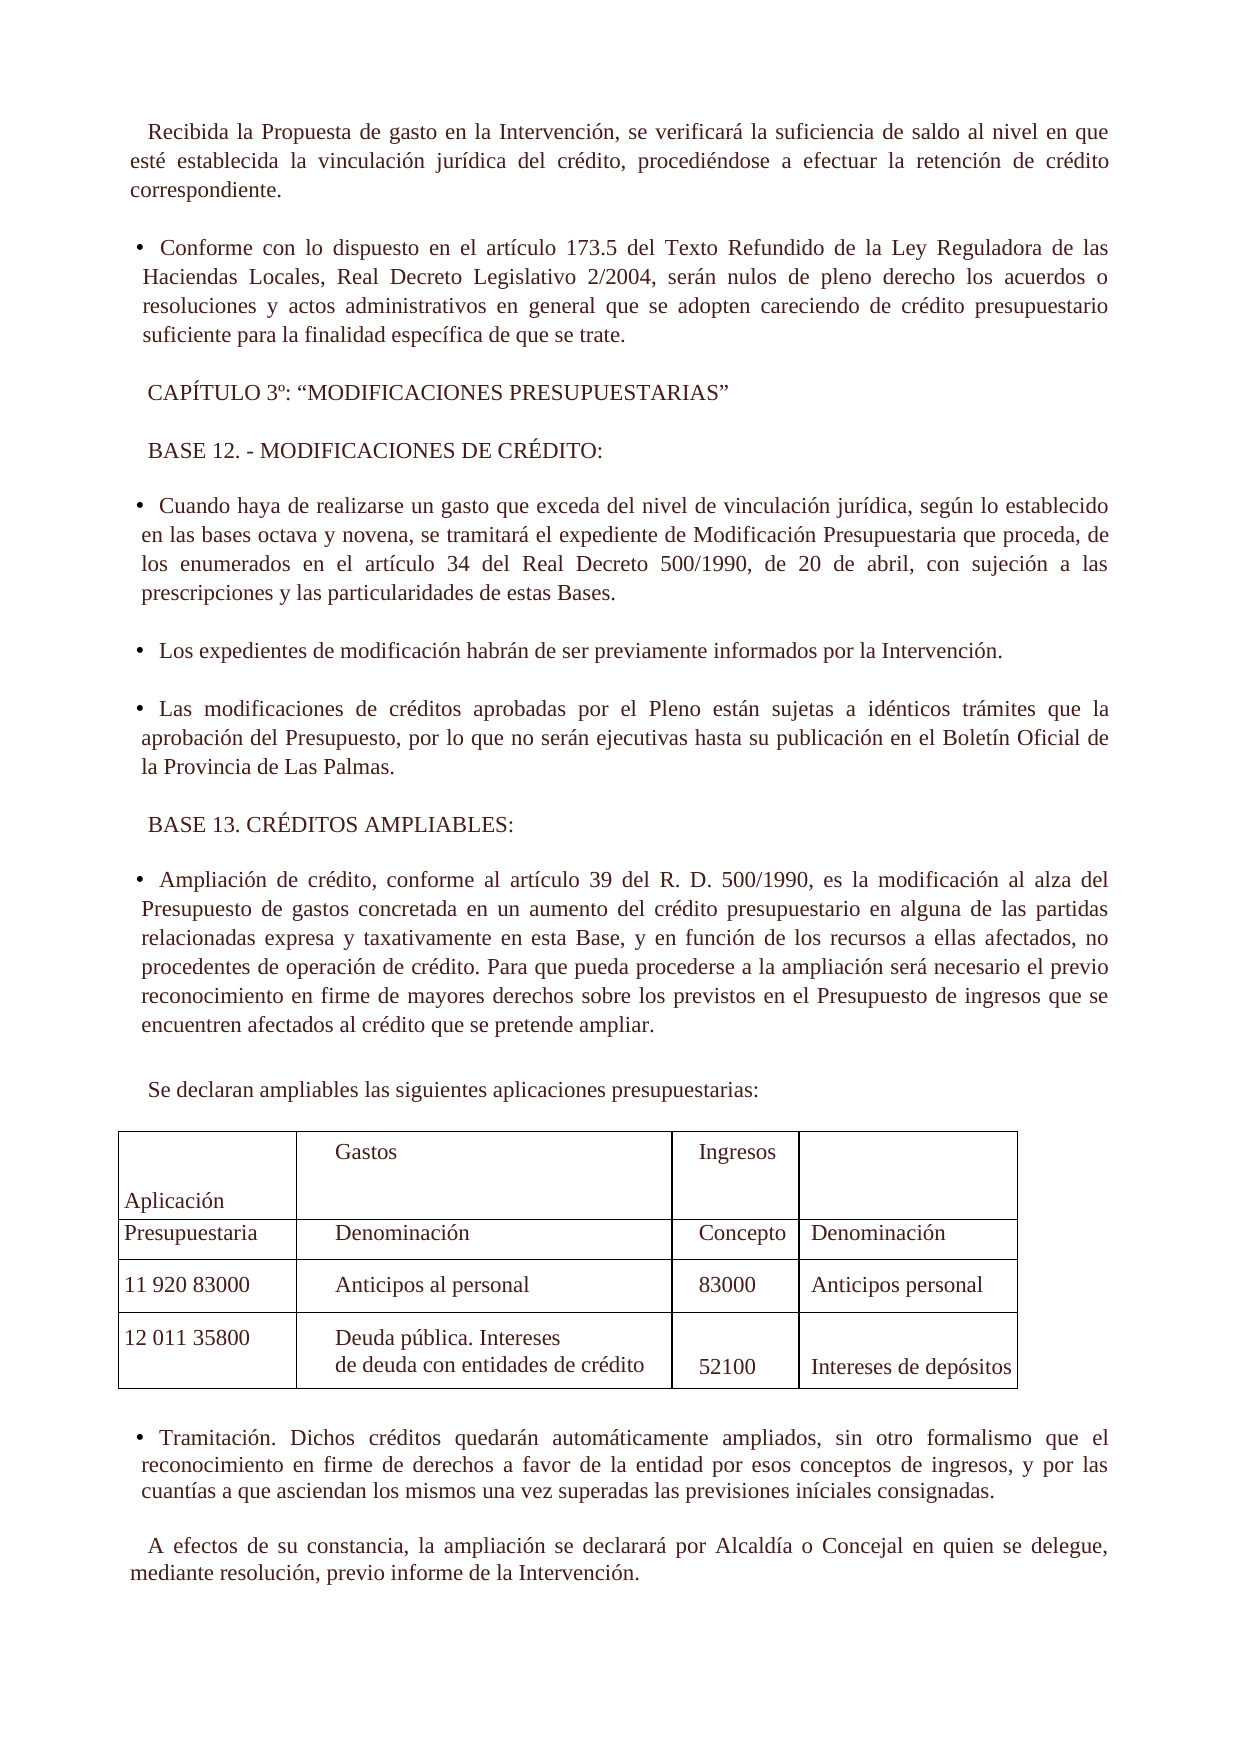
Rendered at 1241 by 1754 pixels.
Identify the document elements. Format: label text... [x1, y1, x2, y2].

table_cell Anticipos personal [800, 1260, 1017, 1312]
table_cell Anticipos al personal [297, 1260, 671, 1312]
table_header [800, 1132, 1017, 1219]
list Ampliación de crédito, conforme al artículo 39 del R. D. 500/1990, es la modificación al alza del Presupuesto de gastos concretada en un aumento del crédito presupuestario en alguna de las partidas relacionadas expresa y taxativamente en esta Base, y en función de los recursos a ellas afectados, no procedentes de operación de crédito. Para que pueda procederse a la ampliación será necesario el previo reconocimiento en firme de mayores derechos sobre los previstos en el Presupuesto de ingresos que se encuentren afectados al crédito que se pretende ampliar. [118, 866, 1111, 1038]
text BASE 13. CRÉDITOS AMPLIABLES: [148, 811, 1122, 838]
list Las modificaciones de créditos aprobadas por el Pleno están sujetas a idénticos trámites que la aprobación del Presupuesto, por lo que no serán ejecutivas hasta su publicación en el Boletín Oficial de la Provincia de Las Palmas. [118, 695, 1111, 780]
table_header Ingresos [673, 1132, 798, 1219]
text CAPÍTULO 3º: “MODIFICACIONES PRESUPUESTARIAS” [130, 379, 1110, 406]
table_cell Deuda pública. Intereses de deuda con entidades de crédito [297, 1313, 671, 1388]
list Los expedientes de modificación habrán de ser previamente informados por la Intervención. [118, 637, 1111, 664]
table_cell Intereses de depósitos [800, 1313, 1017, 1388]
table_cell 52100 [673, 1313, 798, 1388]
text A efectos de su constancia, la ampliación se declarará por Alcaldía o Concejal en quien se delegue, mediante resolución, previo informe de la Intervención. [130, 1532, 1111, 1585]
table_cell 12 011 35800 [119, 1313, 296, 1388]
list Conforme con lo dispuesto en el artículo 173.5 del Texto Refundido de la Ley Reguladora de las Haciendas Locales, Real Decreto Legislativo 2/2004, serán nulos de pleno derecho los acuerdos o resoluciones y actos administrativos en general que se adopten careciendo de crédito presupuestario suficiente para la finalidad específica de que se trate. [118, 234, 1111, 347]
table_cell Concepto [673, 1220, 798, 1259]
text Recibida la Propuesta de gasto en la Intervención, se verificará la suficiencia de saldo al nivel en que esté establecida la vinculación jurídica del crédito, procediéndose a efectuar la retención de crédito correspondiente. [130, 118, 1111, 202]
table_cell 11 920 83000 [119, 1260, 296, 1312]
table_cell Denominación [800, 1220, 1017, 1259]
list Cuando haya de realizarse un gasto que exceda del nivel de vinculación jurídica, según lo establecido en las bases octava y novena, se tramitará el expediente de Modificación Presupuestaria que proceda, de los enumerados en el artículo 34 del Real Decreto 500/1990, de 20 de abril, con sujeción a las prescripciones y las particularidades de estas Bases. [118, 492, 1111, 606]
table_header Gastos [297, 1132, 671, 1219]
text Se declaran ampliables las siguientes aplicaciones presupuestarias: [148, 1076, 1122, 1103]
table_cell Denominación [297, 1220, 671, 1259]
table_cell 83000 [673, 1260, 798, 1312]
table_header Aplicación [119, 1132, 296, 1219]
table_cell Presupuestaria [119, 1220, 296, 1259]
list Tramitación. Dichos créditos quedarán automáticamente ampliados, sin otro formalismo que el reconocimiento en firme de derechos a favor de la entidad por esos conceptos de ingresos, y por las cuantías a que asciendan los mismos una vez superadas las previsiones iníciales consignadas. [118, 1424, 1111, 1503]
text BASE 12. - MODIFICACIONES DE CRÉDITO: [148, 437, 1122, 464]
